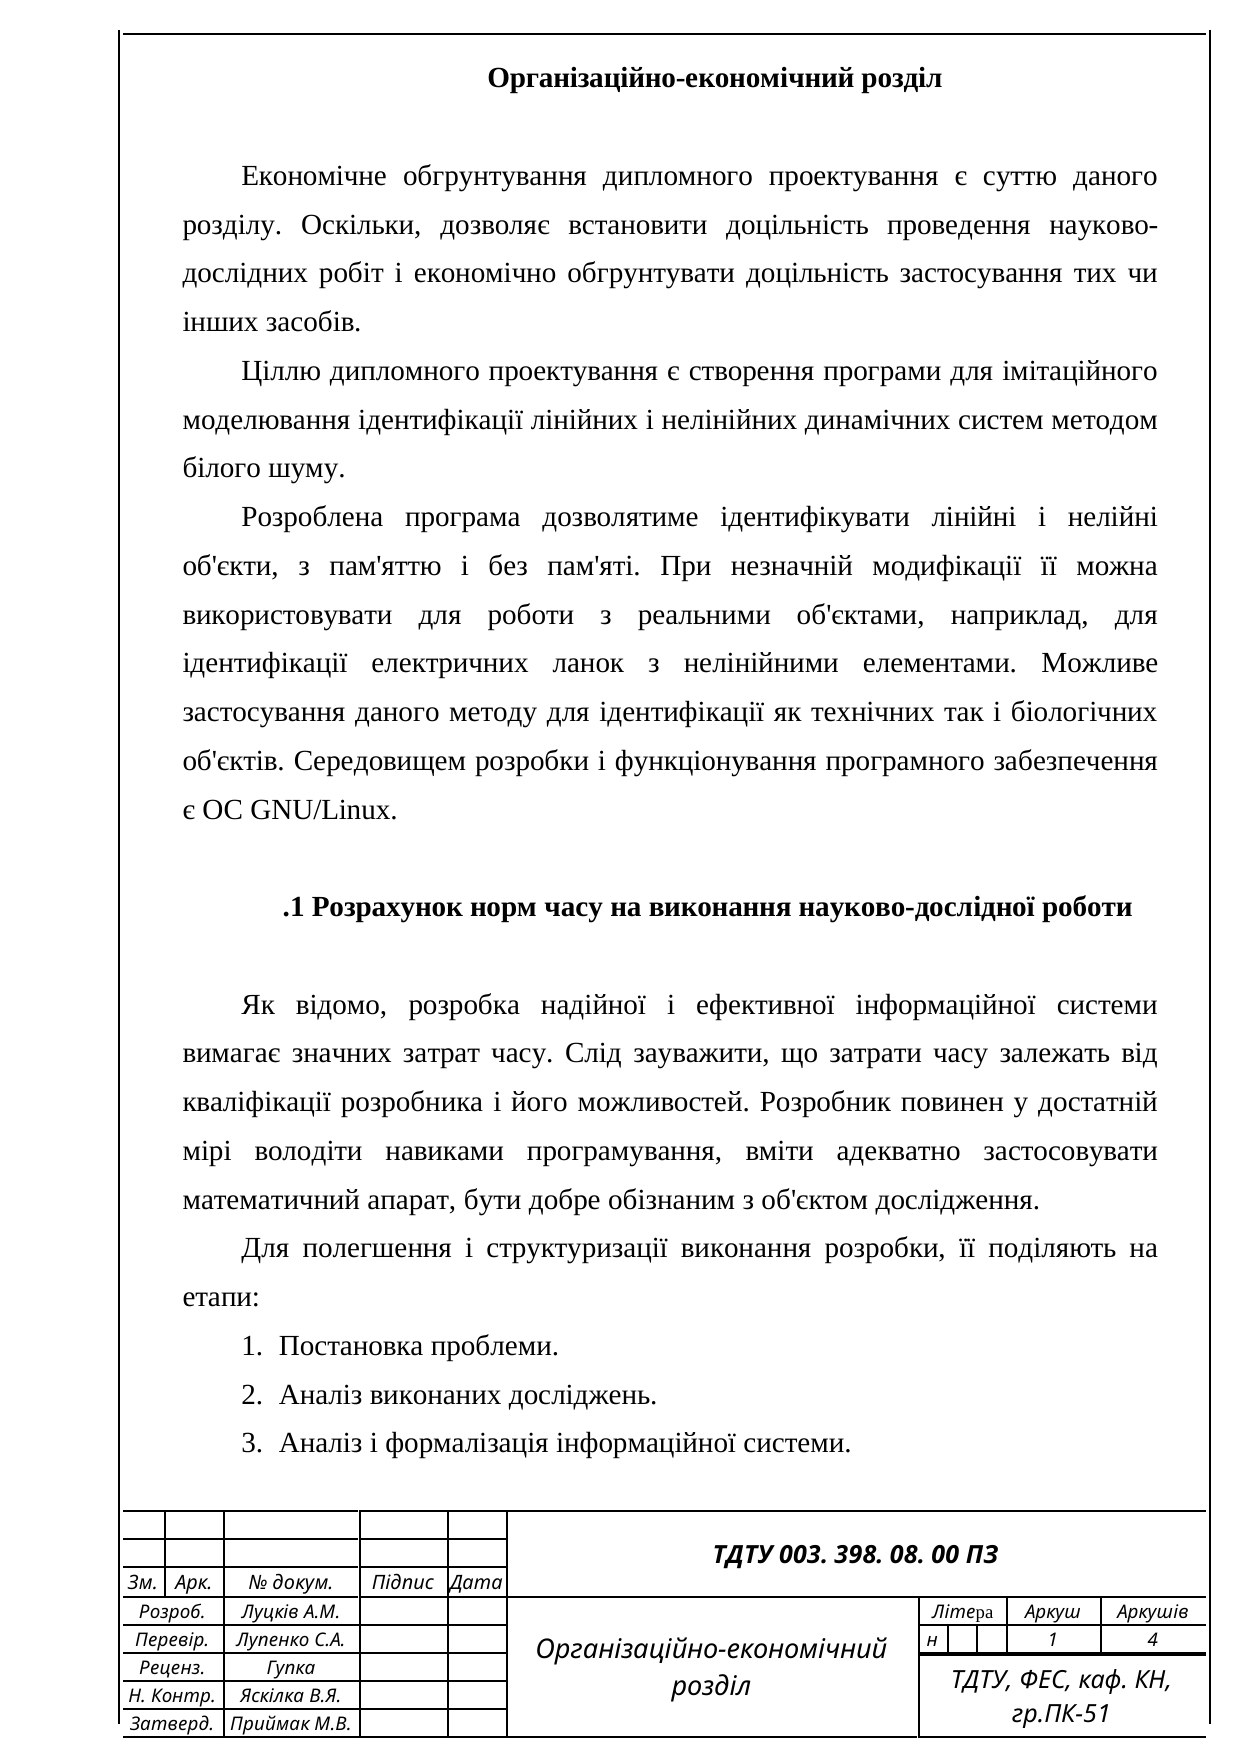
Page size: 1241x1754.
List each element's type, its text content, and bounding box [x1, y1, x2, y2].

text Ціллю дипломного проектування є створення програми для імітаційного моделювання ідентифікації лінійних і нелінійних динамічних систем методом білого шуму. [182, 354, 1158, 484]
list Аналіз і формалізація інформаційної системи. [241, 1427, 1158, 1459]
text .1 Розрахунок норм часу на виконання науково-дослідної роботи [182, 891, 1158, 923]
text Розроблена програма дозволятиме ідентифікувати лінійні і нелійні об'єкти, з пам'яттю і без пам'яті. При незначній модифікації її можна використовувати для роботи з реальними об'єктами, наприклад, для ідентифікації електричних ланок з нелінійними елементами. Можливе застосування даного методу для ідентифікації як технічних так і біологічних об'єктів. Середовищем розробки і функціонування програмного забезпечення є ОС GNU/Linux. [182, 501, 1158, 826]
text Як відомо, розробка надійної і ефективної інформаційної системи вимагає значних затрат часу. Слід зауважити, що затрати часу залежать від кваліфікації розробника і його можливостей. Розробник повинен у достатній мірі володіти навиками програмування, вміти адекватно застосовувати математичний апарат, бути добре обізнаним з об'єктом дослідження. [182, 988, 1158, 1216]
list Постановка проблеми. [241, 1329, 1158, 1362]
text Організаційно-економічний розділ [182, 62, 1158, 94]
list Аналіз виконаних досліджень. [241, 1378, 1158, 1411]
text Для полегшення і структуризації виконання розробки, її поділяють на етапи: [182, 1232, 1158, 1313]
text Економічне обгрунтування дипломного проектування є суттю даного розділу. Оскільки, дозволяє встановити доцільність проведення науково-дослідних робіт і економічно обгрунтувати доцільність застосування тих чи інших засобів. [182, 159, 1158, 338]
